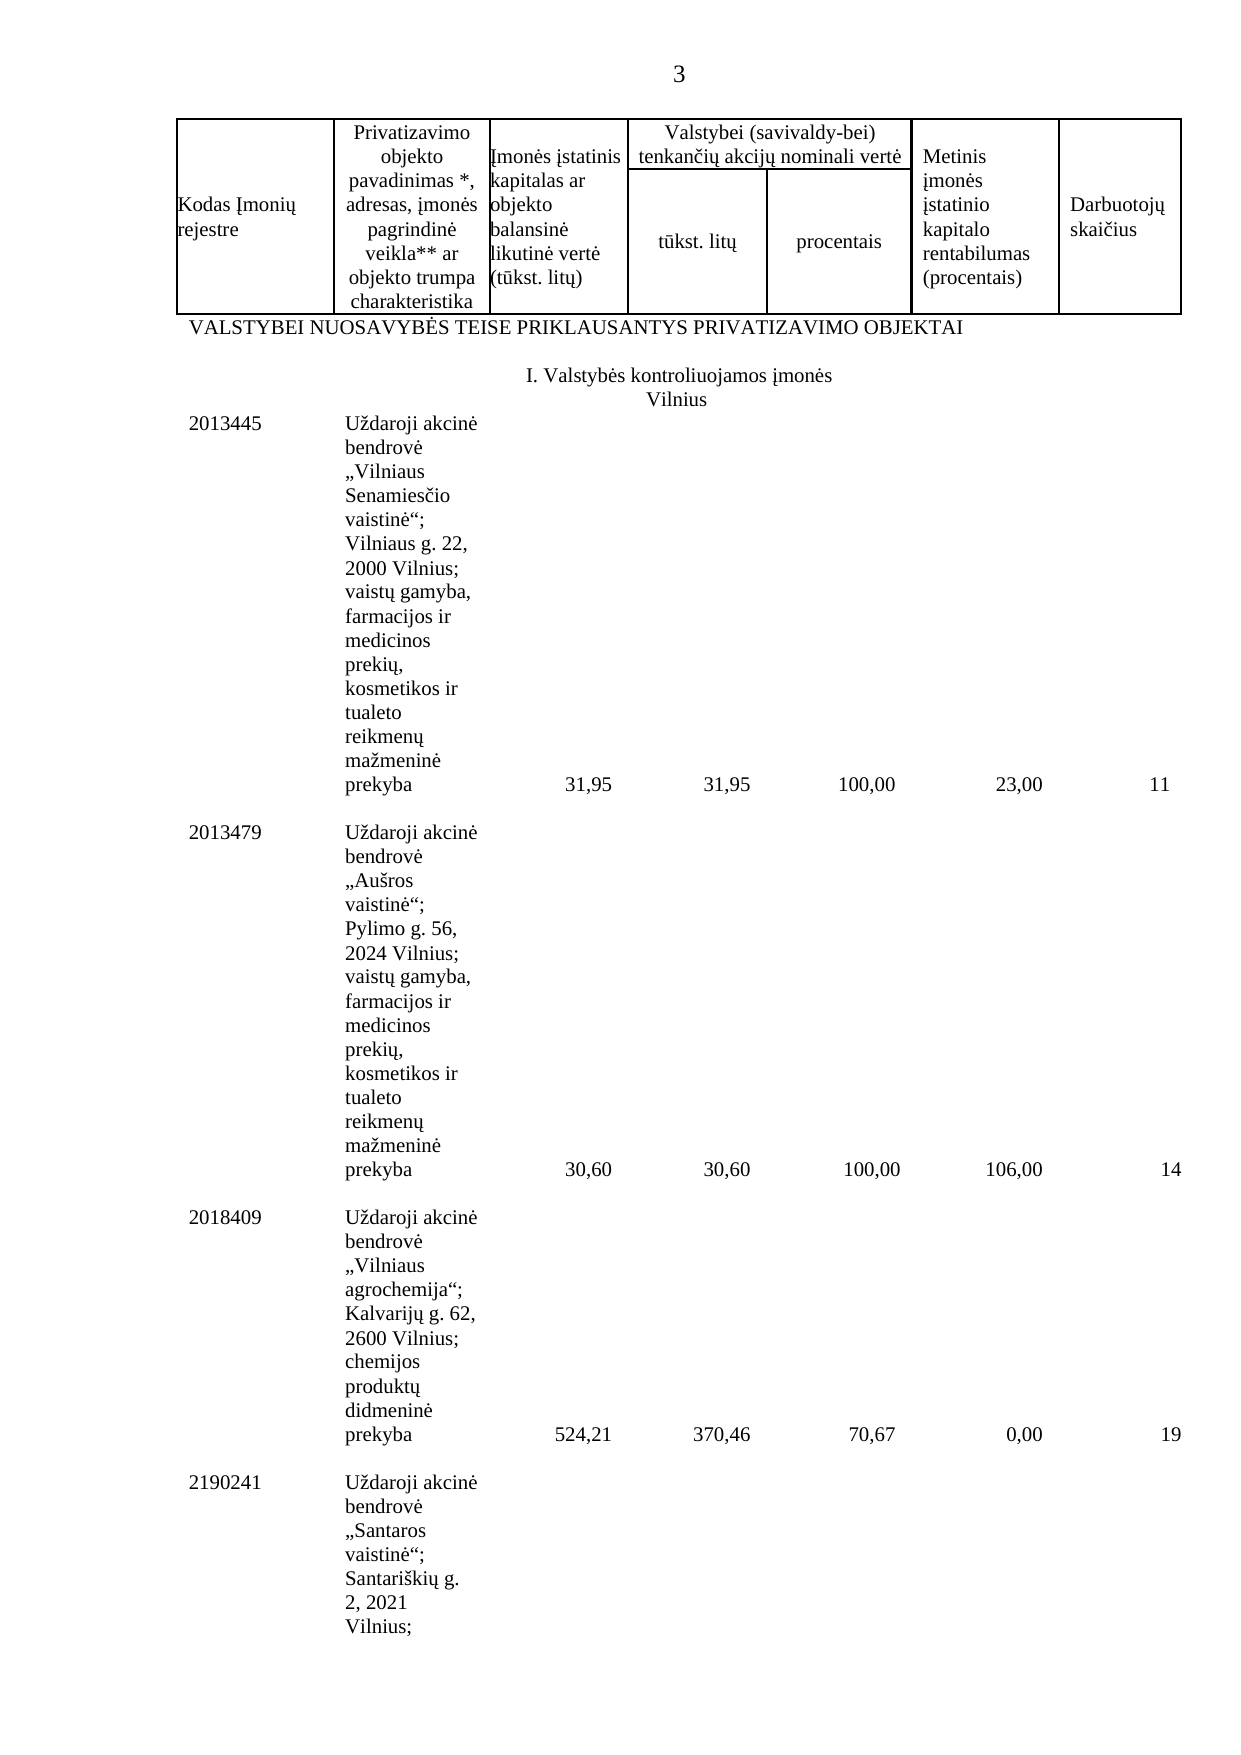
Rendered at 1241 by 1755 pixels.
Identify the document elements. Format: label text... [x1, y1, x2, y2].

table_cell 14 [1059, 1470, 1181, 1636]
table_cell 31,95 [628, 411, 767, 820]
table_cell 11 [1059, 411, 1181, 820]
table_cell 2018409 [177, 1205, 334, 1470]
table_cell tūkst. litų [629, 170, 766, 313]
table_header Valstybei (savivaldy-bei) tenkančių akcijų nominali vertė [629, 120, 910, 168]
table_cell 360,00 [911, 1470, 1059, 1636]
table_cell 2013479 [177, 820, 334, 1205]
table_cell 26,10 [490, 1470, 628, 1636]
table_cell Uždaroji akcinė bendrovė „Vilniaus Senamiesčio vaistinė“; Vilniaus g. 22, 2000 Vilnius; vaistų gamyba, farmacijos ir medicinos prekių, kosmetikos ir tualeto reikmenų mažmeninė prekyba [334, 411, 490, 820]
table_header Kodas Įmonių rejestre [178, 120, 333, 313]
table_cell 70,67 [767, 1205, 911, 1470]
table_cell 2013445 [177, 411, 334, 820]
table_cell 2190241 [177, 1470, 334, 1636]
table_cell 370,46 [628, 1205, 767, 1470]
table_cell 106,00 [911, 820, 1059, 1205]
table_header Įmonės įstatinis kapitalas ar objekto balansinė likutinė vertė (tūkst. litų) [491, 120, 627, 313]
table_cell 23,00 [911, 411, 1059, 820]
table_cell procentais [768, 170, 910, 313]
table_cell Uždaroji akcinė bendrovė „Vilniaus agrochemija“; Kalvarijų g. 62, 2600 Vilnius; chemijos produktų didmeninė prekyba [334, 1205, 490, 1470]
table_cell 524,21 [490, 1205, 628, 1470]
table_cell Uždaroji akcinė bendrovė „Santaros vaistinė“; Santariškių g. 2, 2021 Vilnius; vaistų gamyba, farmacijos ir medicinos prekių, kosmetikos ir tualeto reikmenų mažmeninė prekyba, paruošiančių ir parduodančių vaistus vaistininkų veikla [334, 1470, 490, 1636]
table_cell 31,95 [490, 411, 628, 820]
table_cell 100,00 [767, 820, 911, 1205]
table_header Privatizavimo objekto pavadinimas *, adresas, įmonės pagrindinė veikla** ar objekto trumpa charakteristika [335, 120, 489, 313]
table_cell 0,00 [911, 1205, 1059, 1470]
table_cell 14 [1059, 820, 1181, 1205]
table_cell 19 [1059, 1205, 1181, 1470]
table_cell 26,10 [628, 1470, 767, 1636]
table_cell 100,00 [767, 411, 911, 820]
table_cell Uždaroji akcinė bendrovė „Aušros vaistinė“; Pylimo g. 56, 2024 Vilnius; vaistų gamyba, farmacijos ir medicinos prekių, kosmetikos ir tualeto reikmenų mažmeninė prekyba [334, 820, 490, 1205]
table_cell 100,00 [767, 1470, 911, 1636]
table_cell 30,60 [628, 820, 767, 1205]
table_cell 30,60 [490, 820, 628, 1205]
table_cell I. Valstybės kontroliuojamos įmonės [177, 363, 1181, 387]
table_cell VALSTYBEI NUOSAVYBĖS TEISE PRIKLAUSANTYS PRIVATIZAVIMO OBJEKTAI [177, 315, 1181, 363]
table_cell Vilnius [177, 387, 1181, 411]
table_header Metinis įmonės įstatinio kapitalo rentabilumas (procentais) [913, 120, 1058, 313]
table_header Darbuotojų skaičius [1060, 120, 1180, 313]
